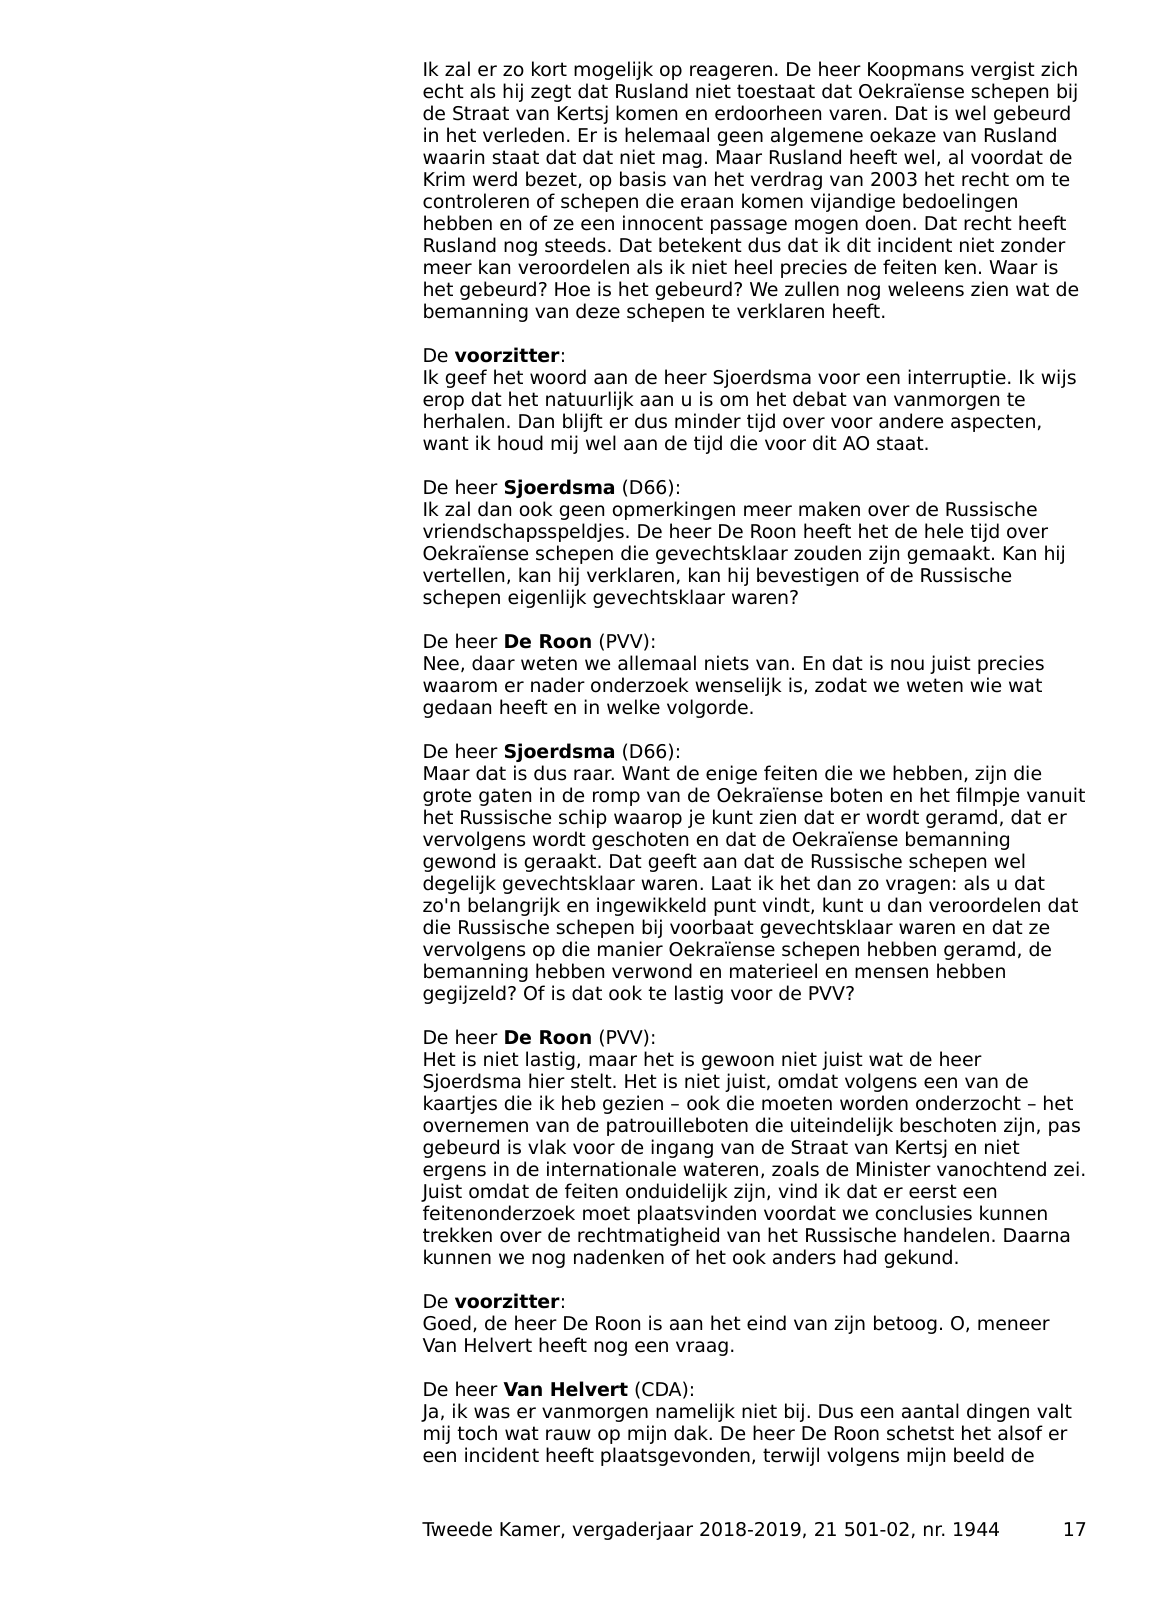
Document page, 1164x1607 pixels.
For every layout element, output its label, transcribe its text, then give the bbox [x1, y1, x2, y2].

text De heer Sjoerdsma (D66): [422, 741, 1087, 763]
text Maar dat is dus raar. Want de enige feiten die we hebben, zijn die grote gaten in de romp van de Oekraïense boten en het filmpje vanuit het Russische schip waarop je kunt zien dat er wordt geramd, dat er vervolgens wordt geschoten en dat de Oekraïense bemanning gewond is geraakt. Dat geeft aan dat de Russische schepen wel degelijk gevechtsklaar waren. Laat ik het dan zo vragen: als u dat zo'n belangrijk en ingewikkeld punt vindt, kunt u dan veroordelen dat die Russische schepen bij voorbaat gevechtsklaar waren en dat ze vervolgens op die manier Oekraïense schepen hebben geramd, de bemanning hebben verwond en materieel en mensen hebben gegijzeld? Of is dat ook te lastig voor de PVV? [422, 763, 1087, 1005]
text Ik zal er zo kort mogelijk op reageren. De heer Koopmans vergist zich echt als hij zegt dat Rusland niet toestaat dat Oekraïense schepen bij de Straat van Kertsj komen en erdoorheen varen. Dat is wel gebeurd in het verleden. Er is helemaal geen algemene oekaze van Rusland waarin staat dat dat niet mag. Maar Rusland heeft wel, al voordat de Krim werd bezet, op basis van het verdrag van 2003 het recht om te controleren of schepen die eraan komen vijandige bedoelingen hebben en of ze een innocent passage mogen doen. Dat recht heeft Rusland nog steeds. Dat betekent dus dat ik dit incident niet zonder meer kan veroordelen als ik niet heel precies de feiten ken. Waar is het gebeurd? Hoe is het gebeurd? We zullen nog weleens zien wat de bemanning van deze schepen te verklaren heeft. [422, 59, 1087, 323]
text De heer Van Helvert (CDA): [422, 1379, 1087, 1401]
text Nee, daar weten we allemaal niets van. En dat is nou juist precies waarom er nader onderzoek wenselijk is, zodat we weten wie wat gedaan heeft en in welke volgorde. [422, 653, 1087, 719]
text De heer De Roon (PVV): [422, 631, 1087, 653]
text De heer Sjoerdsma (D66): [422, 477, 1087, 499]
text Ja, ik was er vanmorgen namelijk niet bij. Dus een aantal dingen valt mij toch wat rauw op mijn dak. De heer De Roon schetst het alsof er een incident heeft plaatsgevonden, terwijl volgens mijn beeld de [422, 1401, 1087, 1467]
text De voorzitter: [422, 1291, 1087, 1313]
text Ik geef het woord aan de heer Sjoerdsma voor een interruptie. Ik wijs erop dat het natuurlijk aan u is om het debat van vanmorgen te herhalen. Dan blijft er dus minder tijd over voor andere aspecten, want ik houd mij wel aan de tijd die voor dit AO staat. [422, 367, 1087, 455]
text Ik zal dan ook geen opmerkingen meer maken over de Russische vriendschapsspeldjes. De heer De Roon heeft het de hele tijd over Oekraïense schepen die gevechtsklaar zouden zijn gemaakt. Kan hij vertellen, kan hij verklaren, kan hij bevestigen of de Russische schepen eigenlijk gevechtsklaar waren? [422, 499, 1087, 609]
text De voorzitter: [422, 345, 1087, 367]
text Het is niet lastig, maar het is gewoon niet juist wat de heer Sjoerdsma hier stelt. Het is niet juist, omdat volgens een van de kaartjes die ik heb gezien – ook die moeten worden onderzocht – het overnemen van de patrouilleboten die uiteindelijk beschoten zijn, pas gebeurd is vlak voor de ingang van de Straat van Kertsj en niet ergens in de internationale wateren, zoals de Minister vanochtend zei. Juist omdat de feiten onduidelijk zijn, vind ik dat er eerst een feitenonderzoek moet plaatsvinden voordat we conclusies kunnen trekken over de rechtmatigheid van het Russische handelen. Daarna kunnen we nog nadenken of het ook anders had gekund. [422, 1049, 1087, 1269]
text Goed, de heer De Roon is aan het eind van zijn betoog. O, meneer Van Helvert heeft nog een vraag. [422, 1313, 1087, 1357]
text De heer De Roon (PVV): [422, 1027, 1087, 1049]
